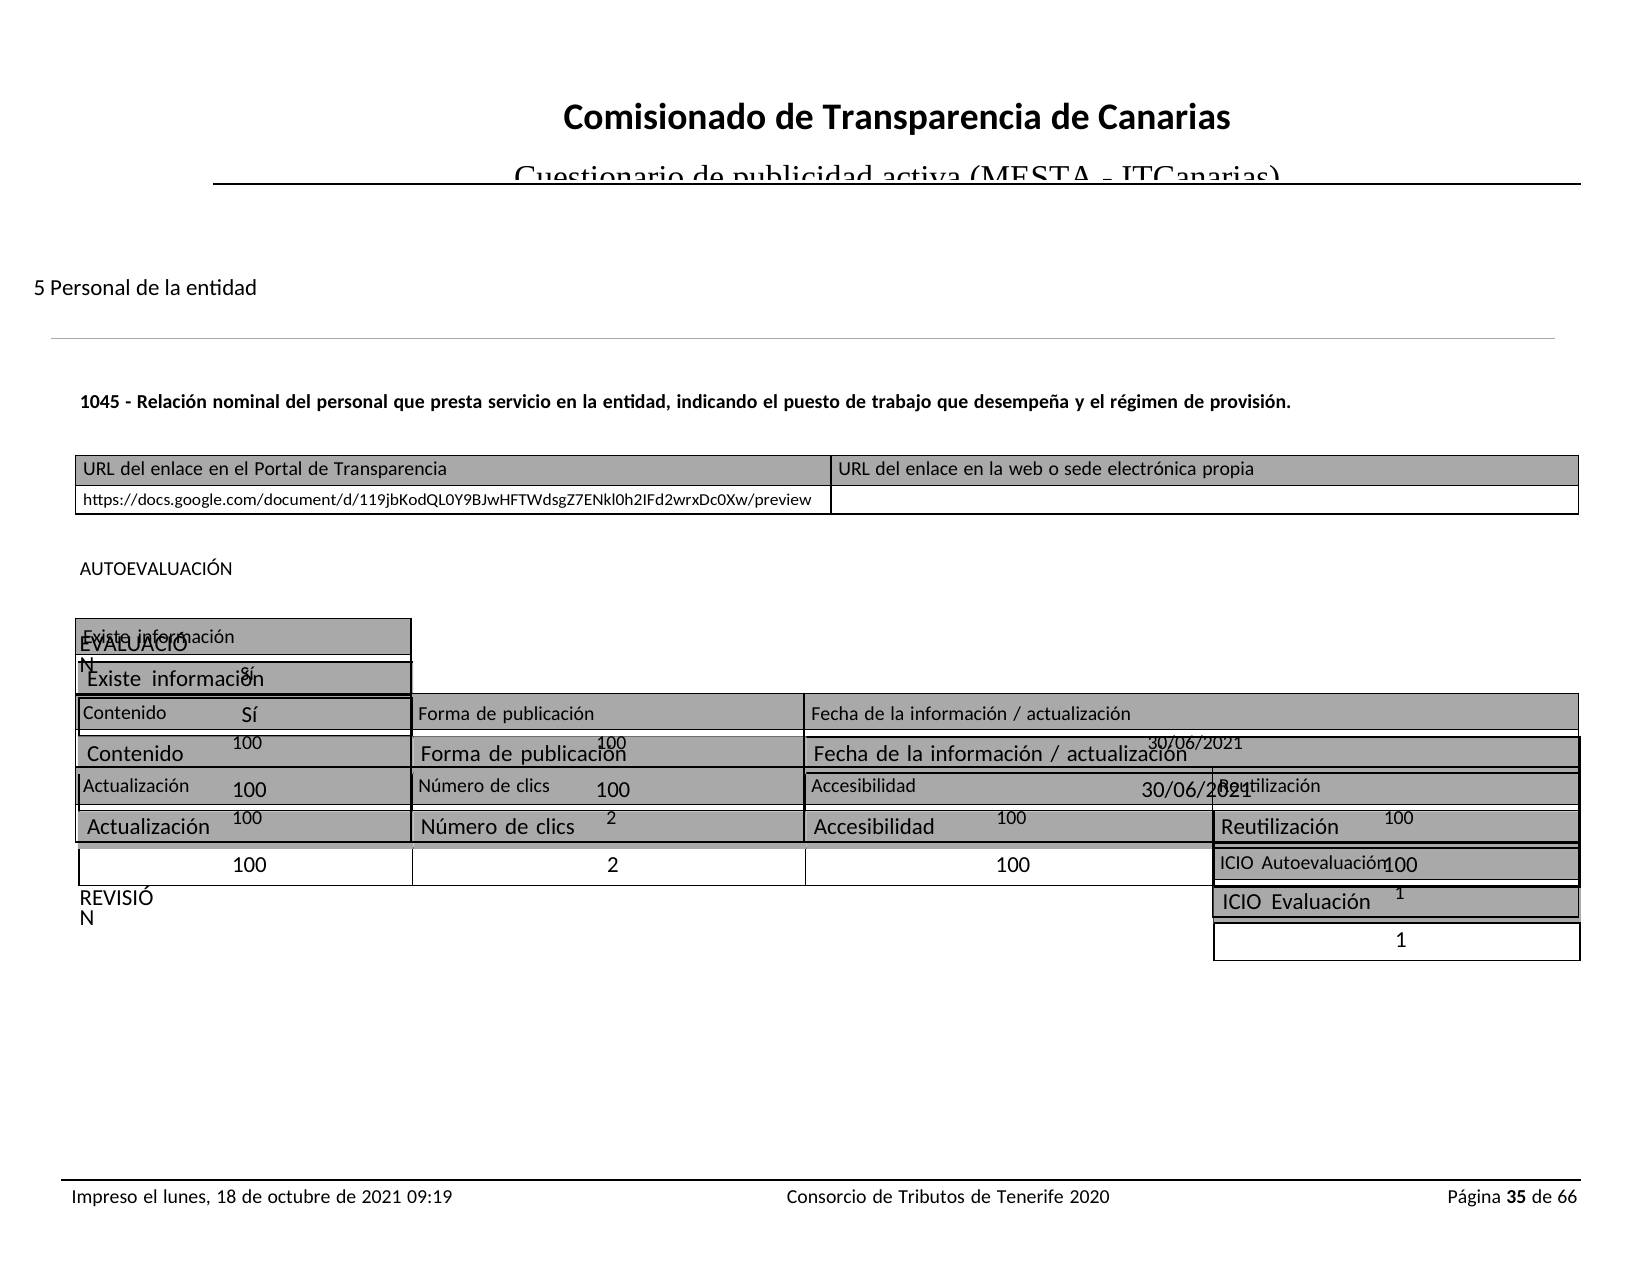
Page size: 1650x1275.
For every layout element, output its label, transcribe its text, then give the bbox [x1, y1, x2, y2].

table_header URL del enlace en la web o sede electrónica propia [832, 456, 1578, 485]
table_cell https://docs.google.com/document/d/119jbKodQL0Y9BJwHFTWdsgZ7ENkl0h2IFd2wrxDc0Xw/preview [76, 486, 830, 513]
table_cell Número de clics [413, 774, 803, 804]
table_cell [76, 843, 1212, 916]
table_cell Fecha de la información / actualización [805, 694, 1578, 729]
table_cell Accesibilidad [806, 774, 1212, 804]
table_cell 100 [80, 805, 410, 810]
table_cell 100 [413, 730, 803, 736]
table_cell [832, 486, 1578, 513]
table_cell 30/06/2021 [805, 730, 1578, 736]
table_cell [80, 849, 412, 885]
table_header [412, 618, 1578, 693]
table_cell Sí [76, 655, 410, 693]
table_cell [806, 849, 1212, 885]
table_cell [413, 849, 805, 885]
table_cell 1 [1215, 880, 1578, 885]
table_cell Forma de publicación [413, 694, 803, 729]
table_cell 100 [806, 805, 1212, 810]
text 1045 - Relación nominal del personal que presta servicio en la entidad, indicando el puesto de trabajo que desempeña y el régimen de provisión. [79, 389, 1594, 413]
table_header Existe información [76, 619, 410, 654]
table_cell Contenido [80, 699, 410, 729]
subtitle Personal de la entidad [33, 273, 1594, 301]
table_cell Reutilización [1213, 774, 1578, 804]
text AUTOEVALUACIÓN [79, 557, 1594, 581]
table_header URL del enlace en el Portal de Transparencia [76, 456, 830, 485]
table_cell Actualización [80, 774, 410, 804]
table_cell 2 [413, 805, 803, 810]
table_cell 100 [1213, 805, 1578, 810]
table_cell 100 [80, 730, 410, 735]
table_cell ICIO Autoevaluación [1215, 849, 1578, 879]
